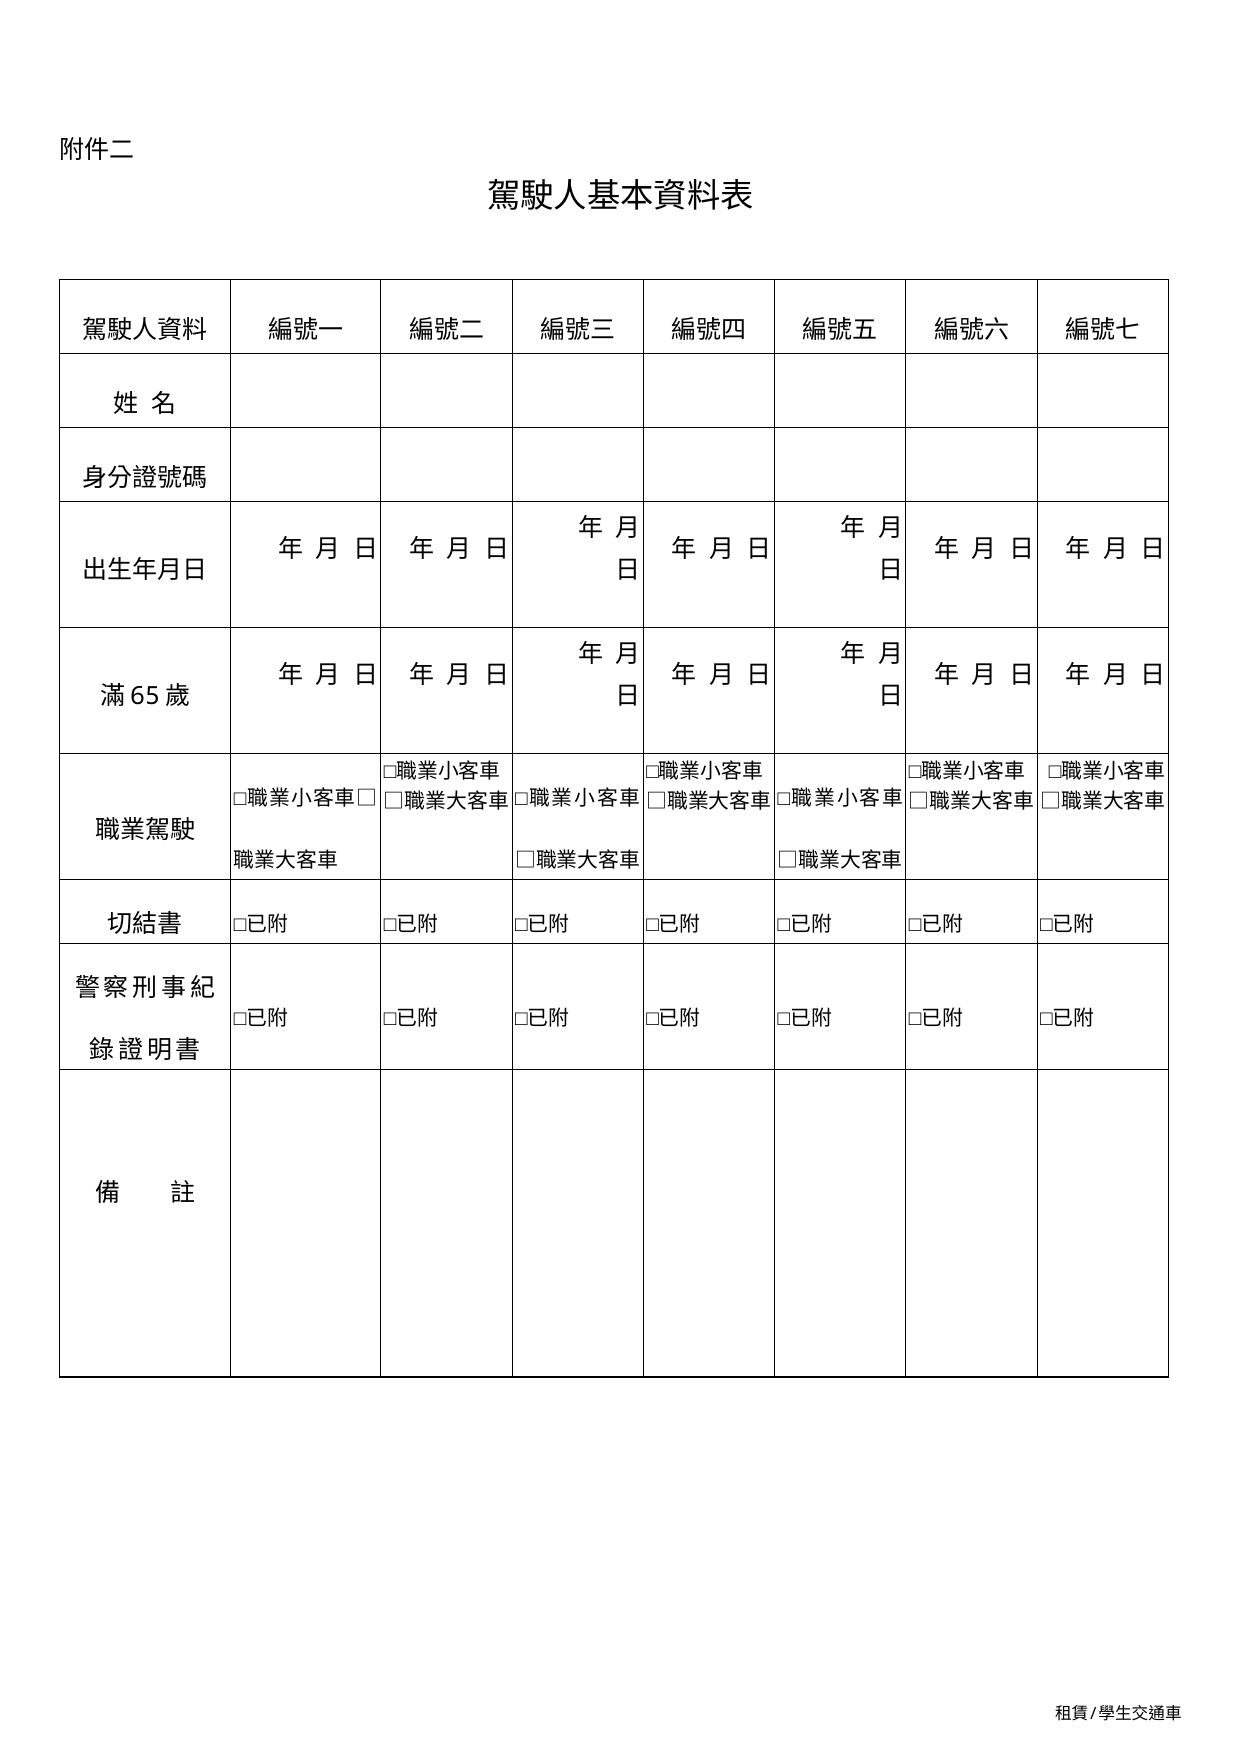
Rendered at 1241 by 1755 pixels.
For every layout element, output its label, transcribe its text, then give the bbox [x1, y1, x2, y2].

table_cell □已附 [906, 880, 1037, 943]
table_cell 年 月 日 [644, 628, 774, 753]
table_cell [381, 354, 512, 427]
table_header 編號二 [381, 280, 512, 353]
table_cell [1038, 1070, 1168, 1376]
table_cell [381, 1070, 512, 1376]
table_cell 年 月 日 [906, 628, 1037, 753]
text 附件二 [59, 106, 1181, 168]
table_cell [513, 428, 643, 501]
table_cell 身分證號碼 [60, 428, 230, 501]
table_cell [906, 1070, 1037, 1376]
table_cell □已附 [381, 944, 512, 1069]
table_header 編號一 [231, 280, 380, 353]
table_cell □已附 [231, 944, 380, 1069]
table_cell 切結書 [60, 880, 230, 943]
table_header 編號六 [906, 280, 1037, 353]
table_cell 年 月 日 [513, 628, 643, 753]
table_cell □職業小客車□職業大客車 [906, 754, 1037, 879]
table_cell 年 月 日 [1038, 502, 1168, 627]
table_cell 年 月 日 [1038, 628, 1168, 753]
table_cell [644, 428, 774, 501]
table_cell [1038, 428, 1168, 501]
table_cell [231, 354, 380, 427]
table_cell □職業小客車□職業大客車 [381, 754, 512, 879]
table_cell [1038, 354, 1168, 427]
table_cell 年 月 日 [513, 502, 643, 627]
table_cell [513, 1070, 643, 1376]
table_cell [775, 354, 905, 427]
table_header 編號七 [1038, 280, 1168, 353]
table_header 編號四 [644, 280, 774, 353]
table_cell □已附 [1038, 880, 1168, 943]
table_cell □已附 [1038, 944, 1168, 1069]
table_cell 姓 名 [60, 354, 230, 427]
table_cell [775, 1070, 905, 1376]
table_cell 年 月 日 [231, 502, 380, 627]
table_header 編號三 [513, 280, 643, 353]
table_cell □已附 [775, 880, 905, 943]
table_cell □已附 [231, 880, 380, 943]
table_cell □職業小客車□職業大客車 [1038, 754, 1168, 879]
table_cell [644, 354, 774, 427]
table_cell [906, 354, 1037, 427]
table_cell 年 月 日 [906, 502, 1037, 627]
table_cell [513, 354, 643, 427]
table_cell □職業小客車□職業大客車 [231, 754, 380, 879]
table_cell 年 月 日 [381, 502, 512, 627]
table_cell □職業小客車□職業大客車 [775, 754, 905, 879]
table_cell [644, 1070, 774, 1376]
table_cell 出生年月日 [60, 502, 230, 627]
table_cell 年 月 日 [775, 628, 905, 753]
table_cell [906, 428, 1037, 501]
table_cell 警察刑事紀錄證明書 [60, 944, 230, 1069]
table_cell □已附 [775, 944, 905, 1069]
table_cell □職業小客車□職業大客車 [644, 754, 774, 879]
table_cell □已附 [513, 880, 643, 943]
table_cell □已附 [513, 944, 643, 1069]
table_cell 滿65歲 [60, 628, 230, 753]
text 駕駛人基本資料表 [59, 168, 1181, 217]
table_cell 年 月 日 [231, 628, 380, 753]
table_cell 職業駕駛 [60, 754, 230, 879]
table_cell 年 月 日 [644, 502, 774, 627]
table_cell 年 月 日 [381, 628, 512, 753]
table_cell [231, 428, 380, 501]
table_cell □已附 [644, 880, 774, 943]
table_cell □已附 [906, 944, 1037, 1069]
table_header 駕駛人資料 [60, 280, 230, 353]
table_cell [231, 1070, 380, 1376]
table_cell [775, 428, 905, 501]
table_cell □已附 [644, 944, 774, 1069]
table_cell 備 註 [60, 1070, 230, 1376]
table_header 編號五 [775, 280, 905, 353]
table_cell 年 月 日 [775, 502, 905, 627]
table_cell □已附 [381, 880, 512, 943]
table_cell □職業小客車□職業大客車 [513, 754, 643, 879]
table_cell [381, 428, 512, 501]
